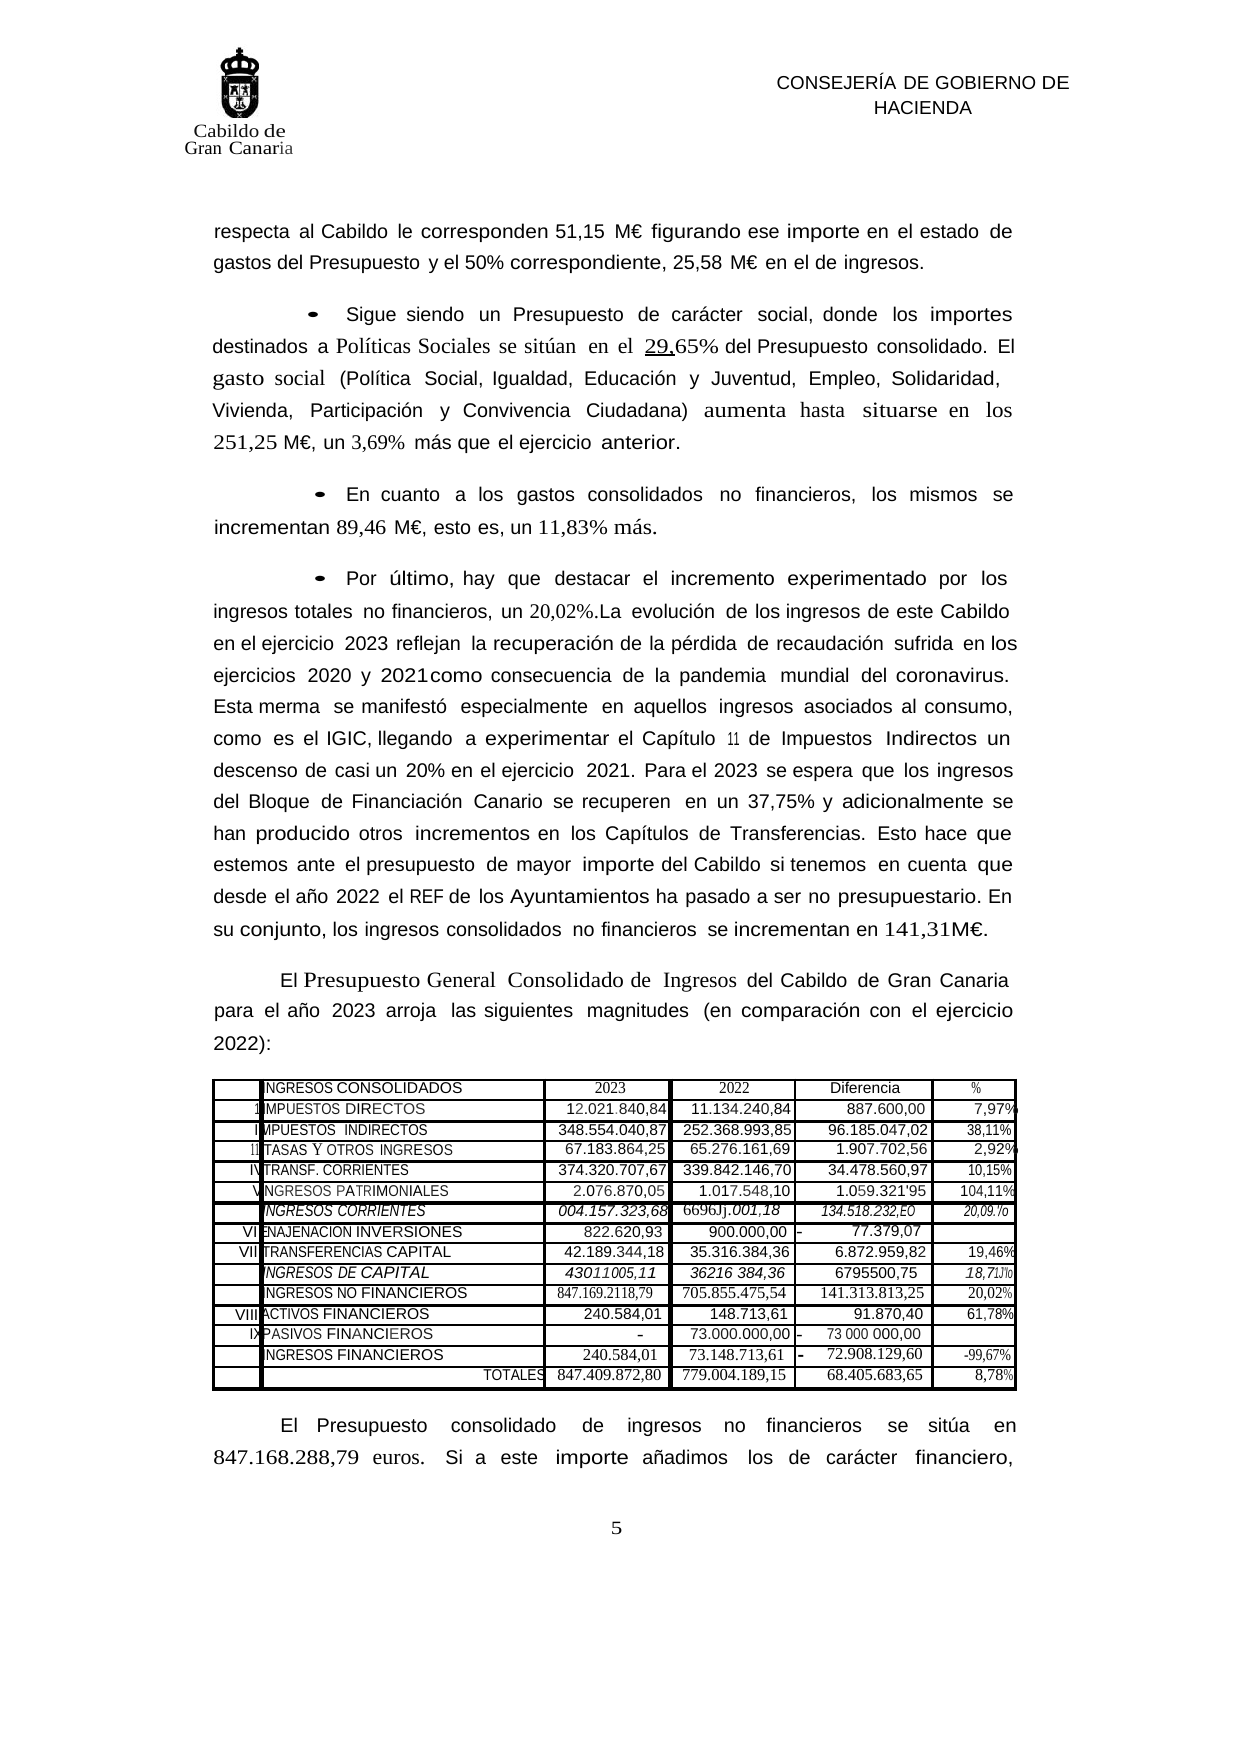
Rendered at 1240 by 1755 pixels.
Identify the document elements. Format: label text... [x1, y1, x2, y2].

table_cell 6696Jj.001,18 [673, 1205, 794, 1222]
table_cell - [546, 1326, 668, 1345]
table_cell 779.004.189,15 [673, 1368, 794, 1386]
table_cell 111 [215, 1142, 259, 1160]
table_cell VIl [215, 1244, 259, 1263]
table_cell [934, 1225, 1014, 1242]
table_cell 38,11% [934, 1123, 1014, 1140]
table_cell 1.059.321'95 [796, 1183, 931, 1201]
table_header 2022 [673, 1081, 794, 1099]
table_cell 1.017.548,10 [673, 1183, 794, 1201]
table_cell 19,46% [934, 1244, 1014, 1263]
table_cell TRANSFERENCIAS CAPITAL [264, 1244, 543, 1263]
text 2022): [213, 1031, 1240, 1054]
table_cell INGRESOS PATRIMONIALES [264, 1183, 543, 1201]
text 847.168.288,79 euros. Si a este importe añadimos los de carácter financiero, [213, 1443, 1240, 1468]
table_header [215, 1081, 259, 1099]
table_cell [215, 1368, 259, 1386]
table_cell IX [215, 1326, 259, 1345]
table_cell VIE [215, 1225, 259, 1242]
table_cell 36216 384,36 [673, 1265, 794, 1284]
table_cell 68.405.683,65 [796, 1368, 931, 1386]
table_cell 900.000,00 [673, 1225, 794, 1242]
table_cell INGRESOS NO FINANCIEROS [264, 1286, 543, 1304]
table_header INGRESOS CONSOLIDADOS [264, 1081, 543, 1099]
table_cell 20,02% [934, 1286, 1014, 1304]
table_cell - 73 000 000,00 [796, 1326, 931, 1345]
text El Presupuesto consolidado de ingresos no financieros se sitúa en [280, 1414, 1240, 1437]
text 251,25 M€, un 3,69% más que el ejercicio anterior. [213, 430, 1240, 454]
table_cell 18,71J'Io [934, 1265, 1014, 1284]
table_header % [934, 1081, 1014, 1099]
table_cell - 72.908.129,60 [796, 1347, 931, 1366]
table_cell 61,78% [934, 1307, 1014, 1324]
table_cell IV [215, 1163, 259, 1181]
table_cell 11.134.240,84 [673, 1101, 794, 1119]
table_cell III [215, 1123, 259, 1140]
text El Presupuesto General Consolidado de Ingresos del Cabildo de Gran Canaria para el año 2023 arroja las siguientes magnitudes (en comparación con el ejercicio [214, 967, 1020, 1022]
text • Por último, hay que destacar el incremento experimentado por los ingresos totales no financieros, un 20,02%.La evolución de los ingresos de este Cabildo en el ejercicio 2023 reflejan la recuperación de la pérdida de recaudación sufrida en los ejercicios 2020 y 2021como consecuencia de la pandemia mundial del coronavirus. Esta merma se manifestó especialmente en aquellos ingresos asociados al consumo, como es el IGIC, llegando a experimentar el Capítulo 11 de Impuestos Indirectos un descenso de casi un 20% en el ejercicio 2021. Para el 2023 se espera que los ingresos del Bloque de Financiación Canario se recuperen en un 37,75% y adicionalmente se han producido otros incrementos en los Capítulos de Transferencias. Esto hace que estemos ante el presupuesto de mayor importe del Cabildo si tenemos en cuenta que desde el año 2022 el REF de los Ayuntamientos ha pasado a ser no presupuestario. En su conjunto, los ingresos consolidados no financieros se incrementan en 141,31M€. [213, 567, 1022, 941]
table_cell 96.185.047,02 [796, 1123, 931, 1140]
table_cell [215, 1347, 259, 1366]
table_cell [934, 1326, 1014, 1345]
table_cell 43011005,11 [546, 1265, 668, 1284]
table_cell 8,78% [934, 1368, 1014, 1386]
table_cell 10,15% [934, 1163, 1014, 1181]
table_cell 73.148.713,61 [673, 1347, 794, 1366]
table_cell 1.907.702,56 [796, 1142, 931, 1160]
table_cell 348.554.040,87 [546, 1123, 668, 1140]
table_cell - 77.379,07 [796, 1225, 931, 1242]
table_cell 91.870,40 [796, 1307, 931, 1324]
table_cell 104,11% [934, 1183, 1014, 1201]
table_cell 65.276.161,69 [673, 1142, 794, 1160]
table_cell [215, 1265, 259, 1284]
table_cell 240.584,01 [546, 1347, 668, 1366]
table_cell 20,09.'/o [934, 1205, 1014, 1222]
table_cell 6.872.959,82 [796, 1244, 931, 1263]
table_cell 73.000.000,00 [673, 1326, 794, 1345]
table_cell 42.189.344,18 [546, 1244, 668, 1263]
text respecta al Cabildo le corresponden 51,15 M€ figurando ese importe en el estado de gastos del Presupuesto y el 50% correspondiente, 25,58 M€ en el de ingresos. [213, 220, 1021, 274]
text 5 [606, 1517, 627, 1539]
table_cell MPUESTOS INDIRECTOS [264, 1123, 543, 1140]
table_cell NAJENACION INVERSIONES [264, 1225, 543, 1242]
table_cell 6795500,75 [796, 1265, 931, 1284]
table_cell TRANSF. CORRIENTES [264, 1163, 543, 1181]
table_cell VIII [215, 1307, 259, 1324]
table_cell TASAS Y OTROS INGRESOS [264, 1142, 543, 1160]
table_cell 67.183.864,25 [546, 1142, 668, 1160]
table_cell [215, 1286, 259, 1304]
table_header Diferencia [796, 1081, 931, 1099]
table_cell 374.320.707,67 [546, 1163, 668, 1181]
table_cell 34.478.560,97 [796, 1163, 931, 1181]
table_cell [215, 1205, 259, 1222]
table_cell PASIVOS FINANCIEROS [264, 1326, 543, 1345]
table_header 2023 [546, 1081, 668, 1099]
table_cell 148.713,61 [673, 1307, 794, 1324]
table_cell 2.076.870,05 [546, 1183, 668, 1201]
table_cell ACTIVOS FINANCIEROS [264, 1307, 543, 1324]
table_cell INGRESOS FINANCIEROS [264, 1347, 543, 1366]
table_cell IMPUESTOS DIRECTOS [264, 1101, 543, 1119]
table_cell 339.842.146,70 [673, 1163, 794, 1181]
table_cell 705.855.475,54 [673, 1286, 794, 1304]
table_cell INGRESOS DE CAPITAL [264, 1265, 543, 1284]
table_cell 141.313.813,25 [796, 1286, 931, 1304]
text • En cuanto a los gastos consolidados no financieros, los mismos se incrementan 89,46 M€, esto es, un 11,83% más. [214, 483, 1021, 539]
table_cell 847.169.2118,79 [546, 1286, 668, 1304]
table_cell TOTALES [264, 1368, 543, 1386]
table_cell 1 [215, 1101, 259, 1119]
table_cell INGRESOS CORRIENTES [264, 1205, 543, 1222]
text • Sigue siendo un Presupuesto de carácter social, donde los importes destinados a Políticas Sociales se sitúan en el 29,65% del Presupuesto consolidado. El gasto social (Política Social, Igualdad, Educación y Juventud, Empleo, Solidaridad, Vivienda, Participación y Convivencia Ciudadana) aumenta hasta situarse en los [212, 303, 1023, 422]
table_cell 004.157.323,68 [546, 1205, 668, 1222]
table_cell 240.584,01 [546, 1307, 668, 1324]
table_cell 12.021.840,84 [546, 1101, 668, 1119]
table_cell 887.600,00 [796, 1101, 931, 1119]
table_cell 822.620,93 [546, 1225, 668, 1242]
table_cell 7,97% [934, 1101, 1014, 1119]
table_cell V [215, 1183, 259, 1201]
table_cell 2,92% [934, 1142, 1014, 1160]
table_cell -99,67% [934, 1347, 1014, 1366]
table_cell 134.518.232,EO [796, 1205, 931, 1222]
table_cell 847.409.872,80 [546, 1368, 668, 1386]
table_cell 35.316.384,36 [673, 1244, 794, 1263]
table_cell 252.368.993,85 [673, 1123, 794, 1140]
